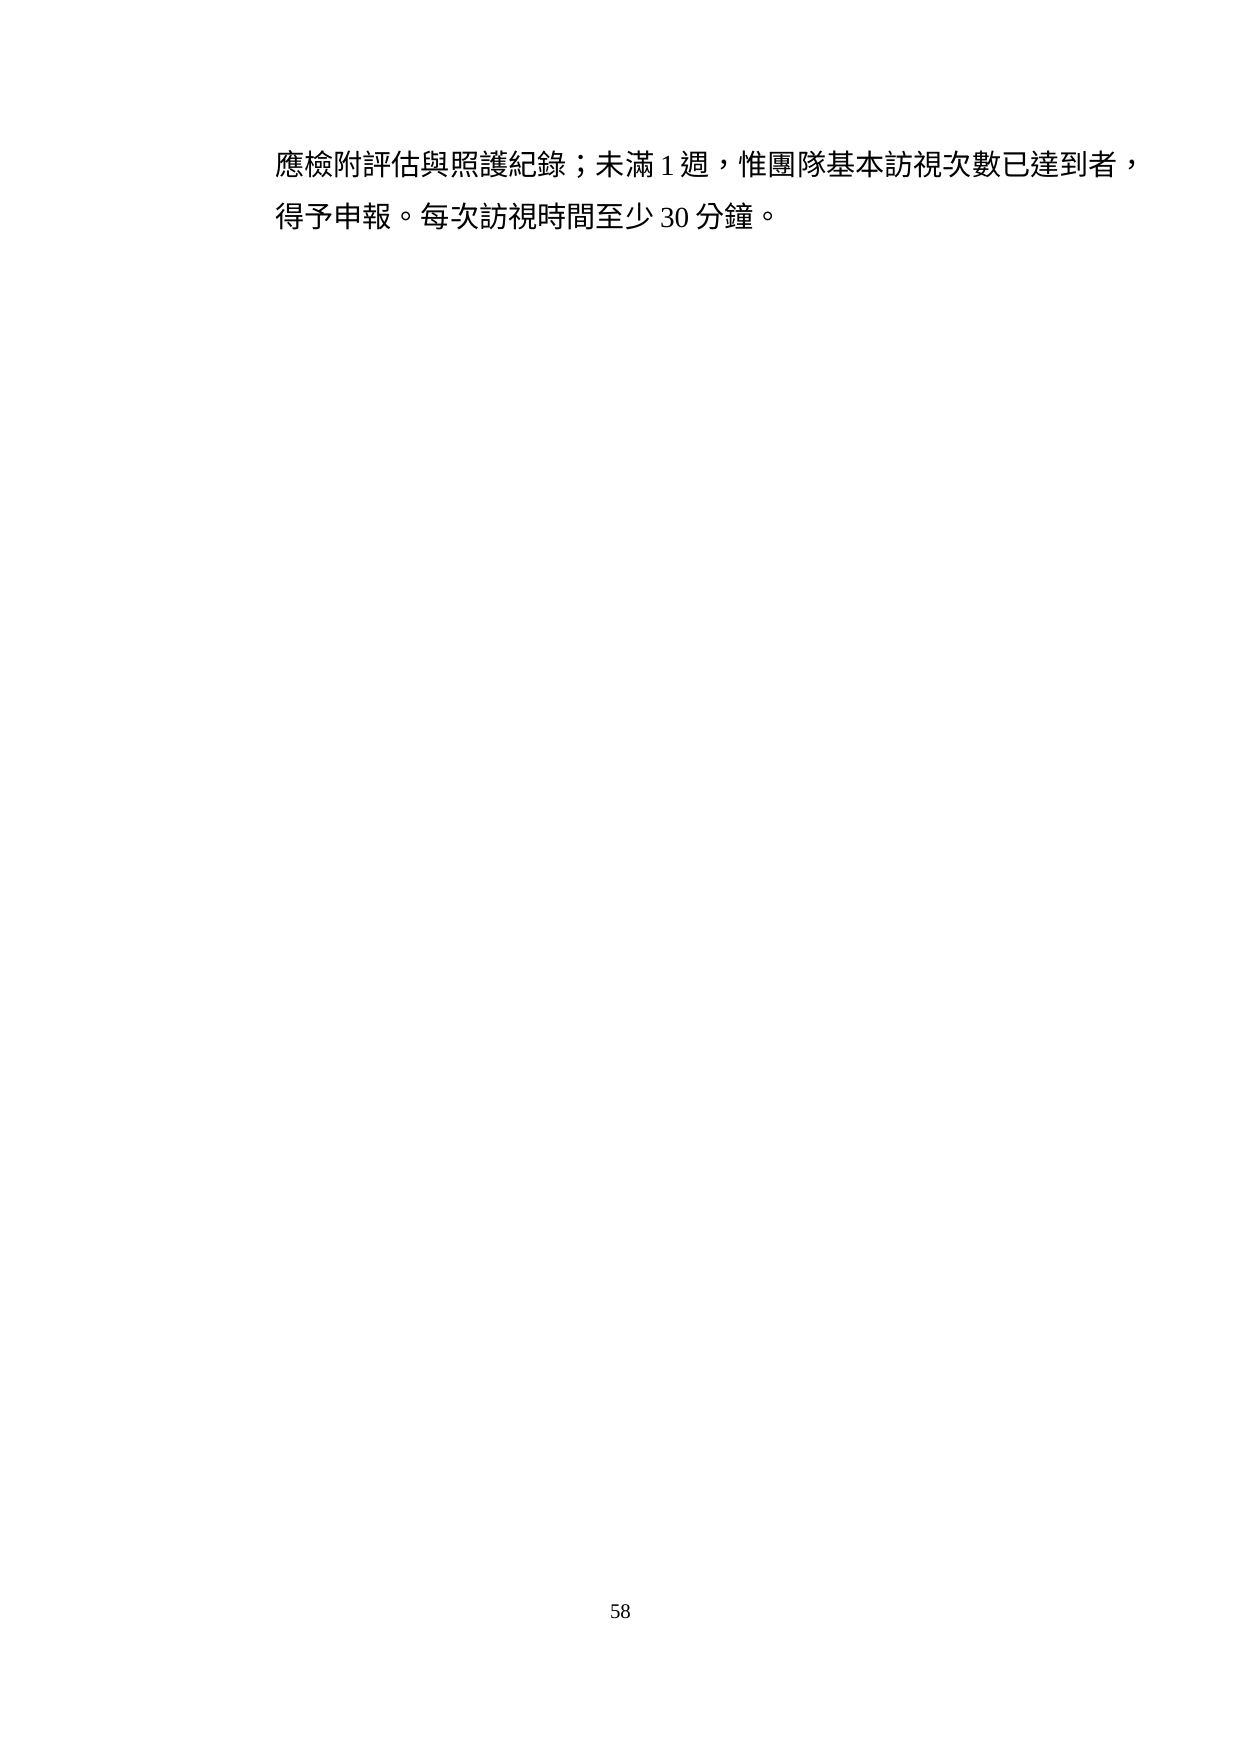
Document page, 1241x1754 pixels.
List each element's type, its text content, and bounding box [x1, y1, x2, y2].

list P4402B後續安寧照護團隊照護費 (含醫師) (每週) (次)：每次給付10501,575點照護費，每週醫師及護理人員之基本訪視次數至少各乙次；團隊相關照護人員視病人病情需要，應予提供，申報費用時應檢附評估與照護紀錄；未滿1週，惟團隊基本訪視次數已達到者，得予申報。每次訪視時間至少30分鐘。 [216, 134, 1128, 238]
